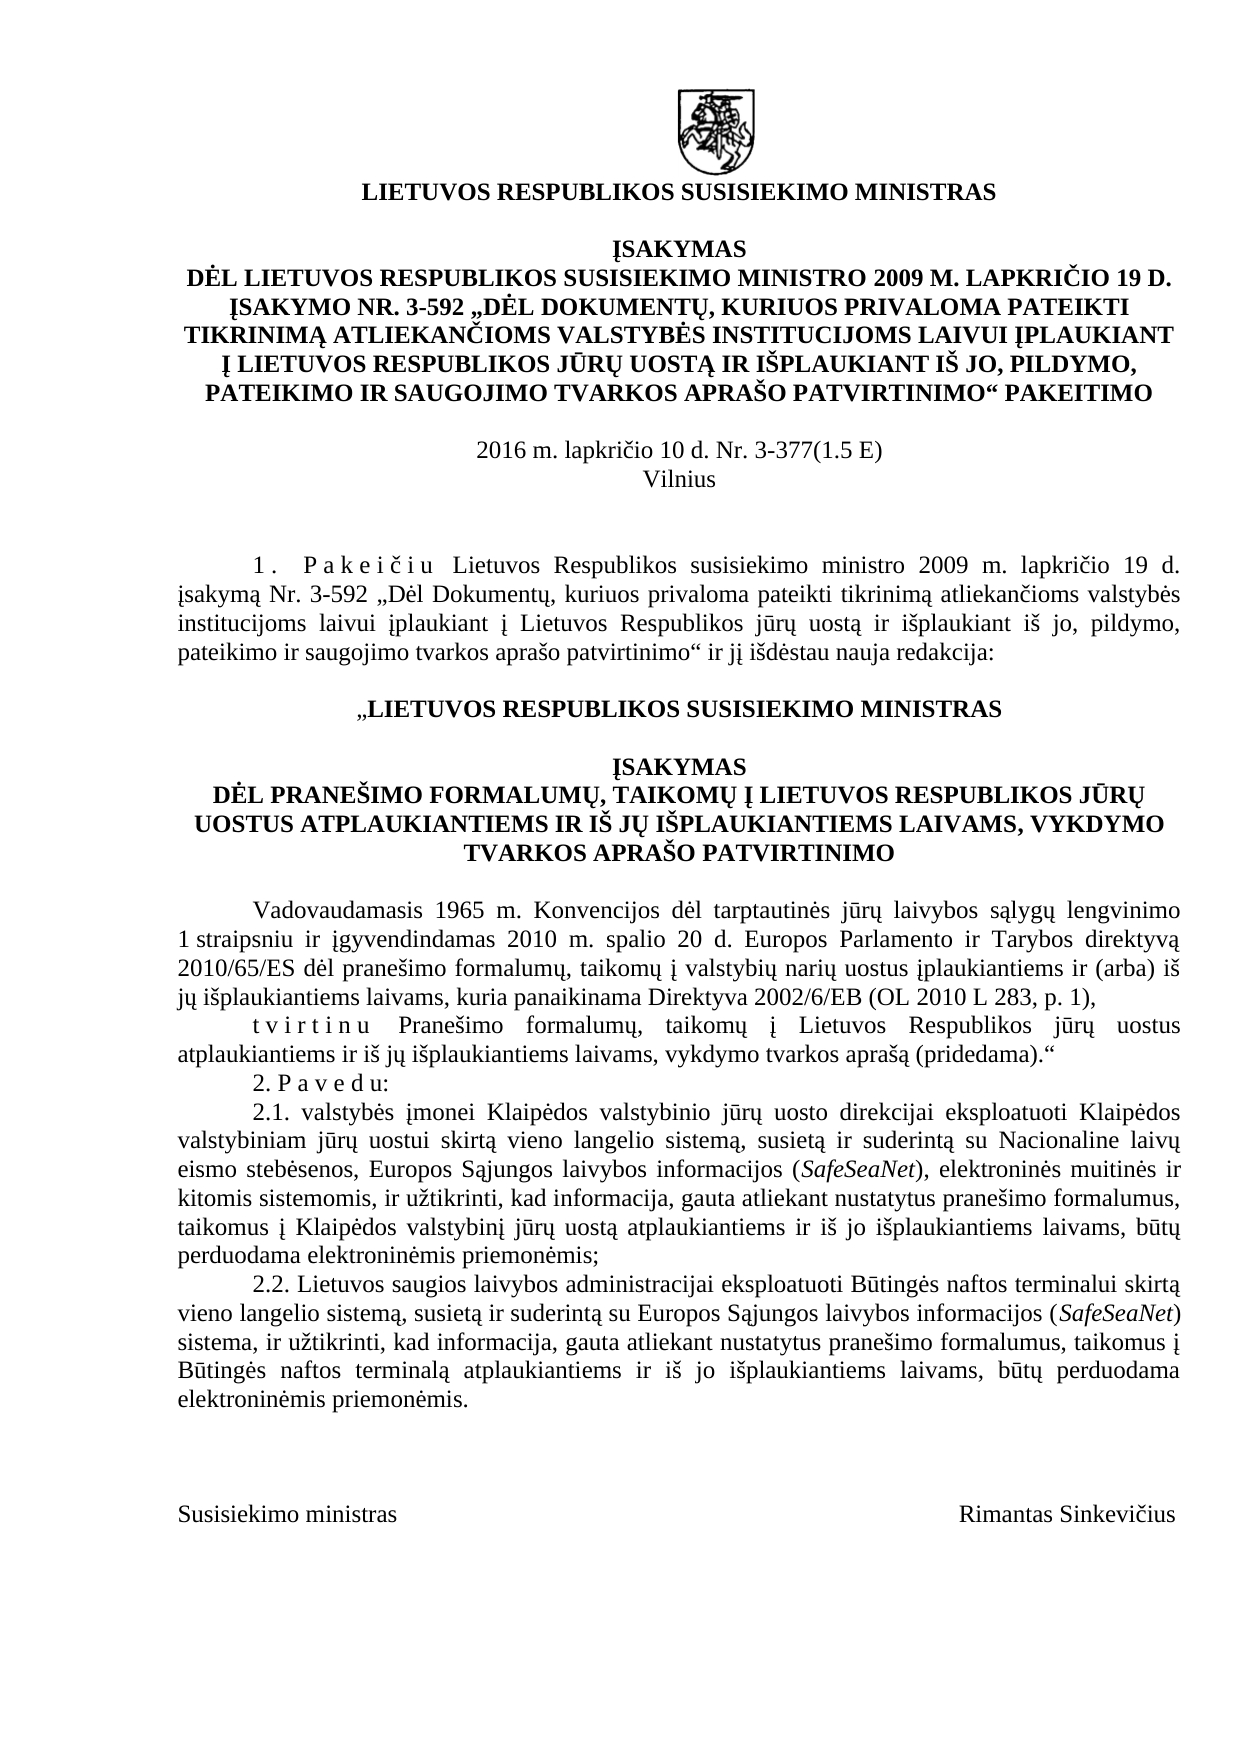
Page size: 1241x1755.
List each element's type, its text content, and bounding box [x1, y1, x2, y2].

text DĖL LIETUVOS RESPUBLIKOS SUSISIEKIMO MINISTRO 2009 M. LAPKRIČIO 19 D. ĮSAKYMO NR. 3-592 „DĖL DOKUMENTŲ, KURIUOS PRIVALOMA PATEIKTI tikrinimą atliekančioms valstybės institucijoms LAIVUI ĮPLAUKIANT Į LIETUVOS RESPUBLIKOS JŪRŲ UOSTĄ IR IŠPLAUKIANT IŠ JO, PILDYMO, PATEIKIMO IR SAUGOJIMO TVARKOS APRAŠO PATVIRTINIMO“ PAKEITIMO [177, 263, 1181, 407]
text 2.2. Lietuvos saugios laivybos administracijai eksploatuoti Būtingės naftos terminalui skirtą vieno langelio sistemą, susietą ir suderintą su Europos Sąjungos laivybos informacijos (SafeSeaNet) sistema, ir užtikrinti, kad informacija, gauta atliekant nustatytus pranešimo formalumus, taikomus į Būtingės naftos terminalą atplaukiantiems ir iš jo išplaukiantiems laivams, būtų perduodama elektroninėmis priemonėmis. [177, 1269, 1181, 1413]
text 1. Pakeičiu Lietuvos Respublikos susisiekimo ministro 2009 m. lapkričio 19 d. įsakymą Nr. 3-592 „Dėl Dokumentų, kuriuos privaloma pateikti tikrinimą atliekančioms valstybės institucijoms laivui įplaukiant į Lietuvos Respublikos jūrų uostą ir išplaukiant iš jo, pildymo, pateikimo ir saugojimo tvarkos aprašo patvirtinimo“ ir jį išdėstau nauja redakcija: [177, 550, 1181, 665]
text 2. P a v e d u: [177, 1068, 1181, 1097]
text ĮSAKYMAS [177, 234, 1181, 263]
text LIETUVOS RESPUBLIKOS SUSISIEKIMO MINISTRAS [177, 177, 1181, 205]
text Vilnius [177, 464, 1181, 493]
text Vadovaudamasis 1965 m. Konvencijos dėl tarptautinės jūrų laivybos sąlygų lengvinimo 1 straipsniu ir įgyvendindamas 2010 m. spalio 20 d. Europos Parlamento ir Tarybos direktyvą 2010/65/ES dėl pranešimo formalumų, taikomų į valstybių narių uostus įplaukiantiems ir (arba) iš jų išplaukiantiems laivams, kuria panaikinama Direktyva 2002/6/EB (OL 2010 L 283, p. 1), [177, 895, 1181, 1010]
text tvirtinu Pranešimo formalumų, taikomų į Lietuvos Respublikos jūrų uostus atplaukiantiems ir iš jų išplaukiantiems laivams, vykdymo tvarkos aprašą (pridedama).“ [177, 1010, 1181, 1068]
text „LIETUVOS RESPUBLIKOS SUSISIEKIMO MINISTRAS [177, 694, 1181, 723]
text 2016 m. lapkričio 10 d. Nr. 3-377(1.5 E) [177, 435, 1181, 464]
text ĮSAKYMAS [177, 752, 1181, 780]
text 2.1. valstybės įmonei Klaipėdos valstybinio jūrų uosto direkcijai eksploatuoti Klaipėdos valstybiniam jūrų uostui skirtą vieno langelio sistemą, susietą ir suderintą su Nacionaline laivų eismo stebėsenos, Europos Sąjungos laivybos informacijos (SafeSeaNet), elektroninės muitinės ir kitomis sistemomis, ir užtikrinti, kad informacija, gauta atliekant nustatytus pranešimo formalumus, taikomus į Klaipėdos valstybinį jūrų uostą atplaukiantiems ir iš jo išplaukiantiems laivams, būtų perduodama elektroninėmis priemonėmis; [177, 1097, 1181, 1269]
text DĖL PRANEŠIMO FORMALUMŲ, TAIKOMŲ Į LIETUVOS RESPUBLIKOS JŪRŲ UOSTUS ATPLAUKIANTIEMS IR IŠ JŲ IŠPLAUKIANTIEMS LAIVAMS, VYKDYMO TVARKOS APRAŠO PATVIRTINIMO [177, 780, 1181, 867]
text Susisiekimo ministras Rimantas Sinkevičius [177, 1499, 1181, 1528]
